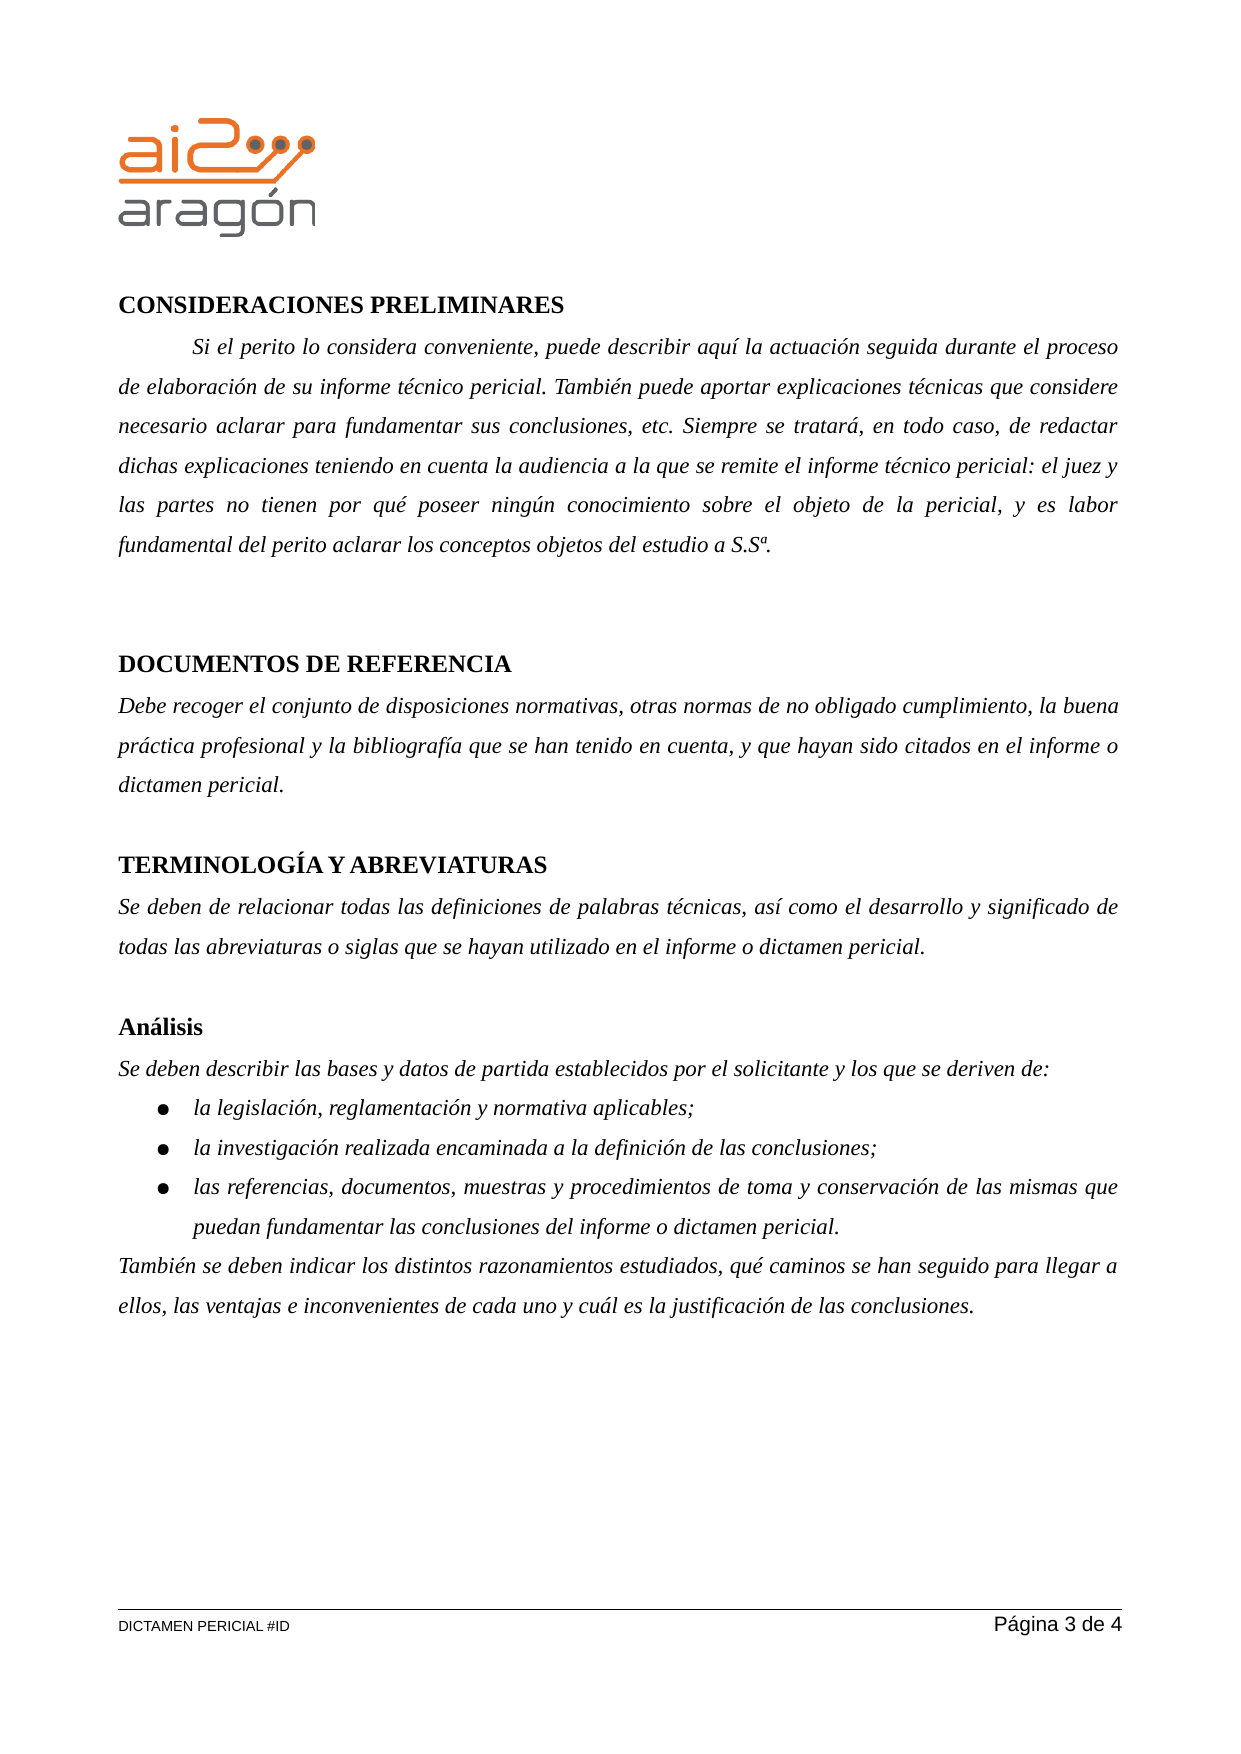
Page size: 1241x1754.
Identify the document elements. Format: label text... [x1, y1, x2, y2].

text Se deben describir las bases y datos de partida establecidos por el solicitante y los que se deriven de: [118, 1055, 1122, 1081]
text TERMINOLOGÍA Y ABREVIATURAS [118, 850, 1122, 879]
list las referencias, documentos, muestras y procedimientos de toma y conservación de las mismas que puedan fundamentar las conclusiones del informe o dictamen pericial. [156, 1173, 1122, 1239]
text También se deben indicar los distintos razonamientos estudiados, qué caminos se han seguido para llegar a ellos, las ventajas e inconvenientes de cada uno y cuál es la justificación de las conclusiones. [118, 1252, 1122, 1318]
text Se deben de relacionar todas las definiciones de palabras técnicas, así como el desarrollo y significado de todas las abreviaturas o siglas que se hayan utilizado en el informe o dictamen pericial. [118, 893, 1122, 959]
picture [118, 118, 315, 237]
text Si el perito lo considera conveniente, puede describir aquí la actuación seguida durante el proceso de elaboración de su informe técnico pericial. También puede aportar explicaciones técnicas que considere necesario aclarar para fundamentar sus conclusiones, etc. Siempre se tratará, en todo caso, de redactar dichas explicaciones teniendo en cuenta la audiencia a la que se remite el informe técnico pericial: el juez y las partes no tienen por qué poseer ningún conocimiento sobre el objeto de la pericial, y es labor fundamental del perito aclarar los conceptos objetos del estudio a S.Sª. [118, 333, 1122, 557]
list la legislación, reglamentación y normativa aplicables; [156, 1094, 1122, 1121]
text Debe recoger el conjunto de disposiciones normativas, otras normas de no obligado cumplimiento, la buena práctica profesional y la bibliografía que se han tenido en cuenta, y que hayan sido citados en el informe o dictamen pericial. [118, 692, 1122, 797]
list la investigación realizada encaminada a la definición de las conclusiones; [156, 1134, 1122, 1160]
text DOCUMENTOS DE REFERENCIA [118, 649, 1122, 678]
text CONSIDERACIONES PRELIMINARES [118, 290, 1122, 319]
text Análisis [118, 1012, 1122, 1040]
